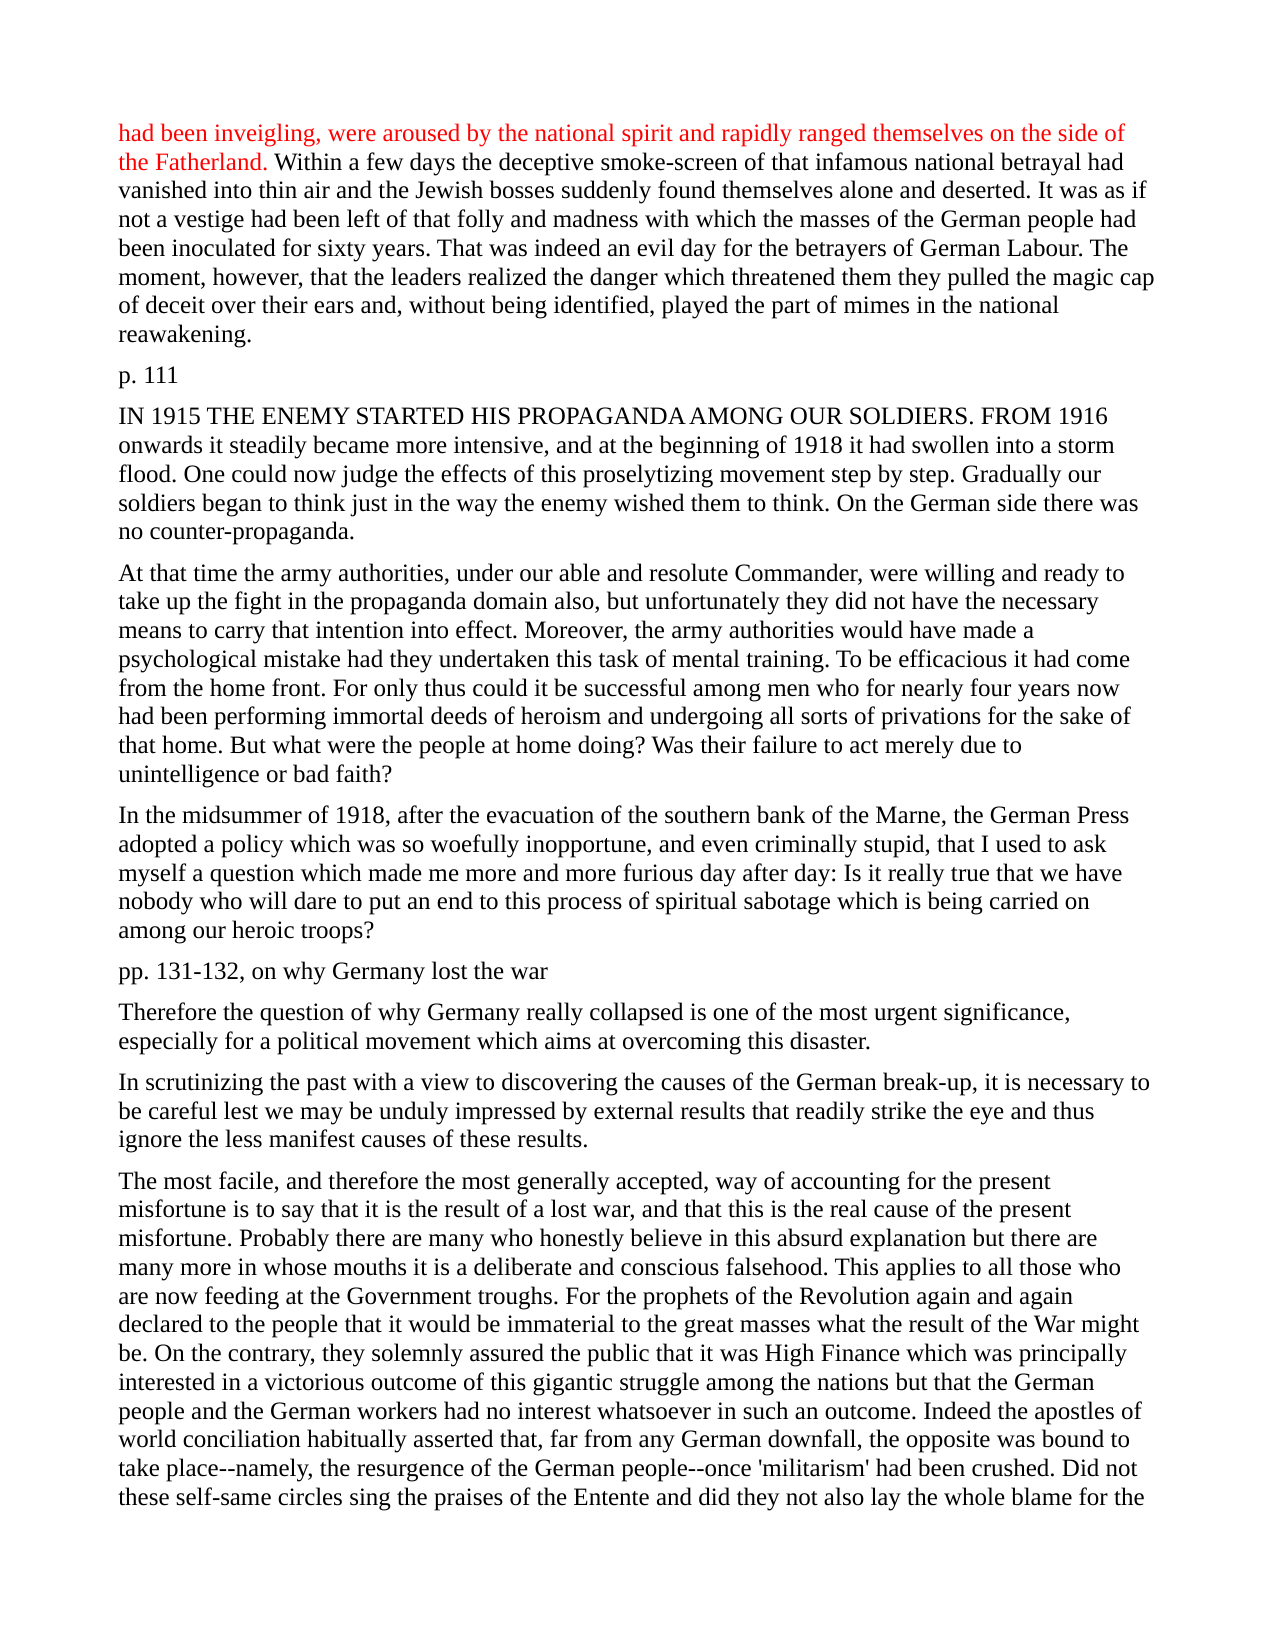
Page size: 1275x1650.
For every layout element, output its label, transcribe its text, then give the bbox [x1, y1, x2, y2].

text At that time the army authorities, under our able and resolute Commander, were willing and ready to take up the fight in the propaganda domain also, but unfortunately they did not have the necessary means to carry that intention into effect. Moreover, the army authorities would have made a psychological mistake had they undertaken this task of mental training. To be efficacious it had come from the home front. For only thus could it be successful among men who for nearly four years now had been performing immortal deeds of heroism and undergoing all sorts of privations for the sake of that home. But what were the people at home doing? Was their failure to act merely due to unintelligence or bad faith? [118, 558, 1157, 788]
text In the midsummer of 1918, after the evacuation of the southern bank of the Marne, the German Press adopted a policy which was so woefully inopportune, and even criminally stupid, that I used to ask myself a question which made me more and more furious day after day: Is it really true that we have nobody who will dare to put an end to this process of spiritual sabotage which is being carried on among our heroic troops? [118, 800, 1157, 944]
text In scrutinizing the past with a view to discovering the causes of the German break-up, it is necessary to be careful lest we may be unduly impressed by external results that readily strike the eye and thus ignore the less manifest causes of these results. [118, 1067, 1157, 1153]
text IN 1915 THE ENEMY STARTED HIS PROPAGANDA AMONG OUR SOLDIERS. FROM 1916 onwards it steadily became more intensive, and at the beginning of 1918 it had swollen into a storm flood. One could now judge the effects of this proselytizing movement step by step. Gradually our soldiers began to think just in the way the enemy wished them to think. On the German side there was no counter-propaganda. [118, 401, 1157, 545]
subtitle p. 111 [118, 361, 1157, 389]
text The most facile, and therefore the most generally accepted, way of accounting for the present misfortune is to say that it is the result of a lost war, and that this is the real cause of the present misfortune. Probably there are many who honestly believe in this absurd explanation but there are many more in whose mouths it is a deliberate and conscious falsehood. This applies to all those who are now feeding at the Government troughs. For the prophets of the Revolution again and again declared to the people that it would be immaterial to the great masses what the result of the War might be. On the contrary, they solemnly assured the public that it was High Finance which was principally interested in a victorious outcome of this gigantic struggle among the nations but that the German people and the German workers had no interest whatsoever in such an outcome. Indeed the apostles of world conciliation habitually asserted that, far from any German downfall, the opposite was bound to take place--namely, the resurgence of the German people--once 'militarism' had been crushed. Did not these self-same circles sing the praises of the Entente and did they not also lay the whole blame for the [118, 1166, 1157, 1511]
text Therefore the question of why Germany really collapsed is one of the most urgent significance, especially for a political movement which aims at overcoming this disaster. [118, 997, 1157, 1054]
subtitle pp. 131-132, on why Germany lost the war [118, 956, 1157, 985]
text had been inveigling, were aroused by the national spirit and rapidly ranged themselves on the side of the Fatherland. Within a few days the deceptive smoke-screen of that infamous national betrayal had vanished into thin air and the Jewish bosses suddenly found themselves alone and deserted. It was as if not a vestige had been left of that folly and madness with which the masses of the German people had been inoculated for sixty years. That was indeed an evil day for the betrayers of German Labour. The moment, however, that the leaders realized the danger which threatened them they pulled the magic cap of deceit over their ears and, without being identified, played the part of mimes in the national reawakening. [118, 118, 1157, 348]
